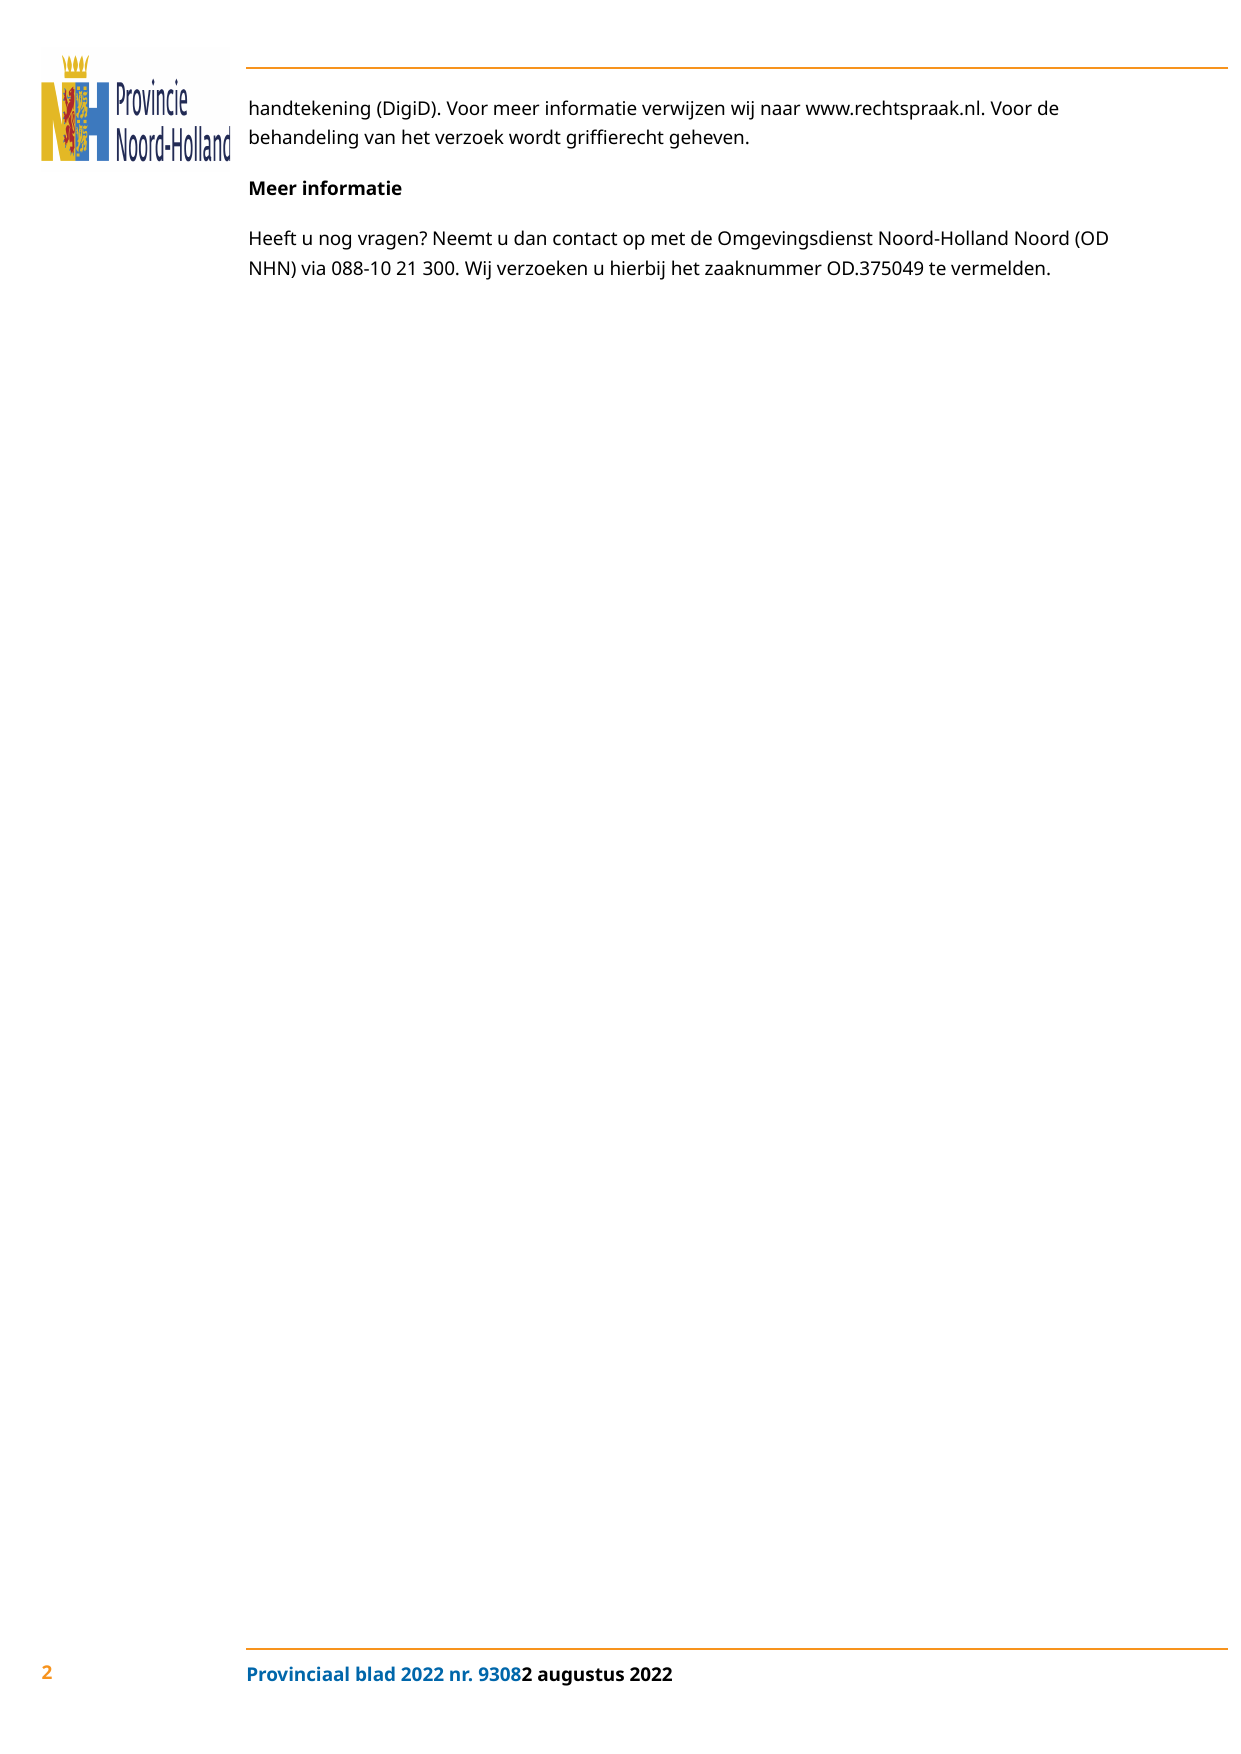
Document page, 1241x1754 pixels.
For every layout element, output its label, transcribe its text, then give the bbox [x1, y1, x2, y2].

text Meer informatie [248, 175, 1152, 201]
text Heeft u nog vragen? Neemt u dan contact op met de Omgevingsdienst Noord-Holland Noord (OD NHN) via 088-10 21 300. Wij verzoeken u hierbij het zaaknummer OD.375049 te vermelden. [248, 225, 1152, 281]
text handtekening (DigiD). Voor meer informatie verwijzen wij naar www.rechtspraak.nl. Voor de behandeling van het verzoek wordt griffierecht geheven. [248, 95, 1152, 150]
picture [41, 47, 231, 172]
